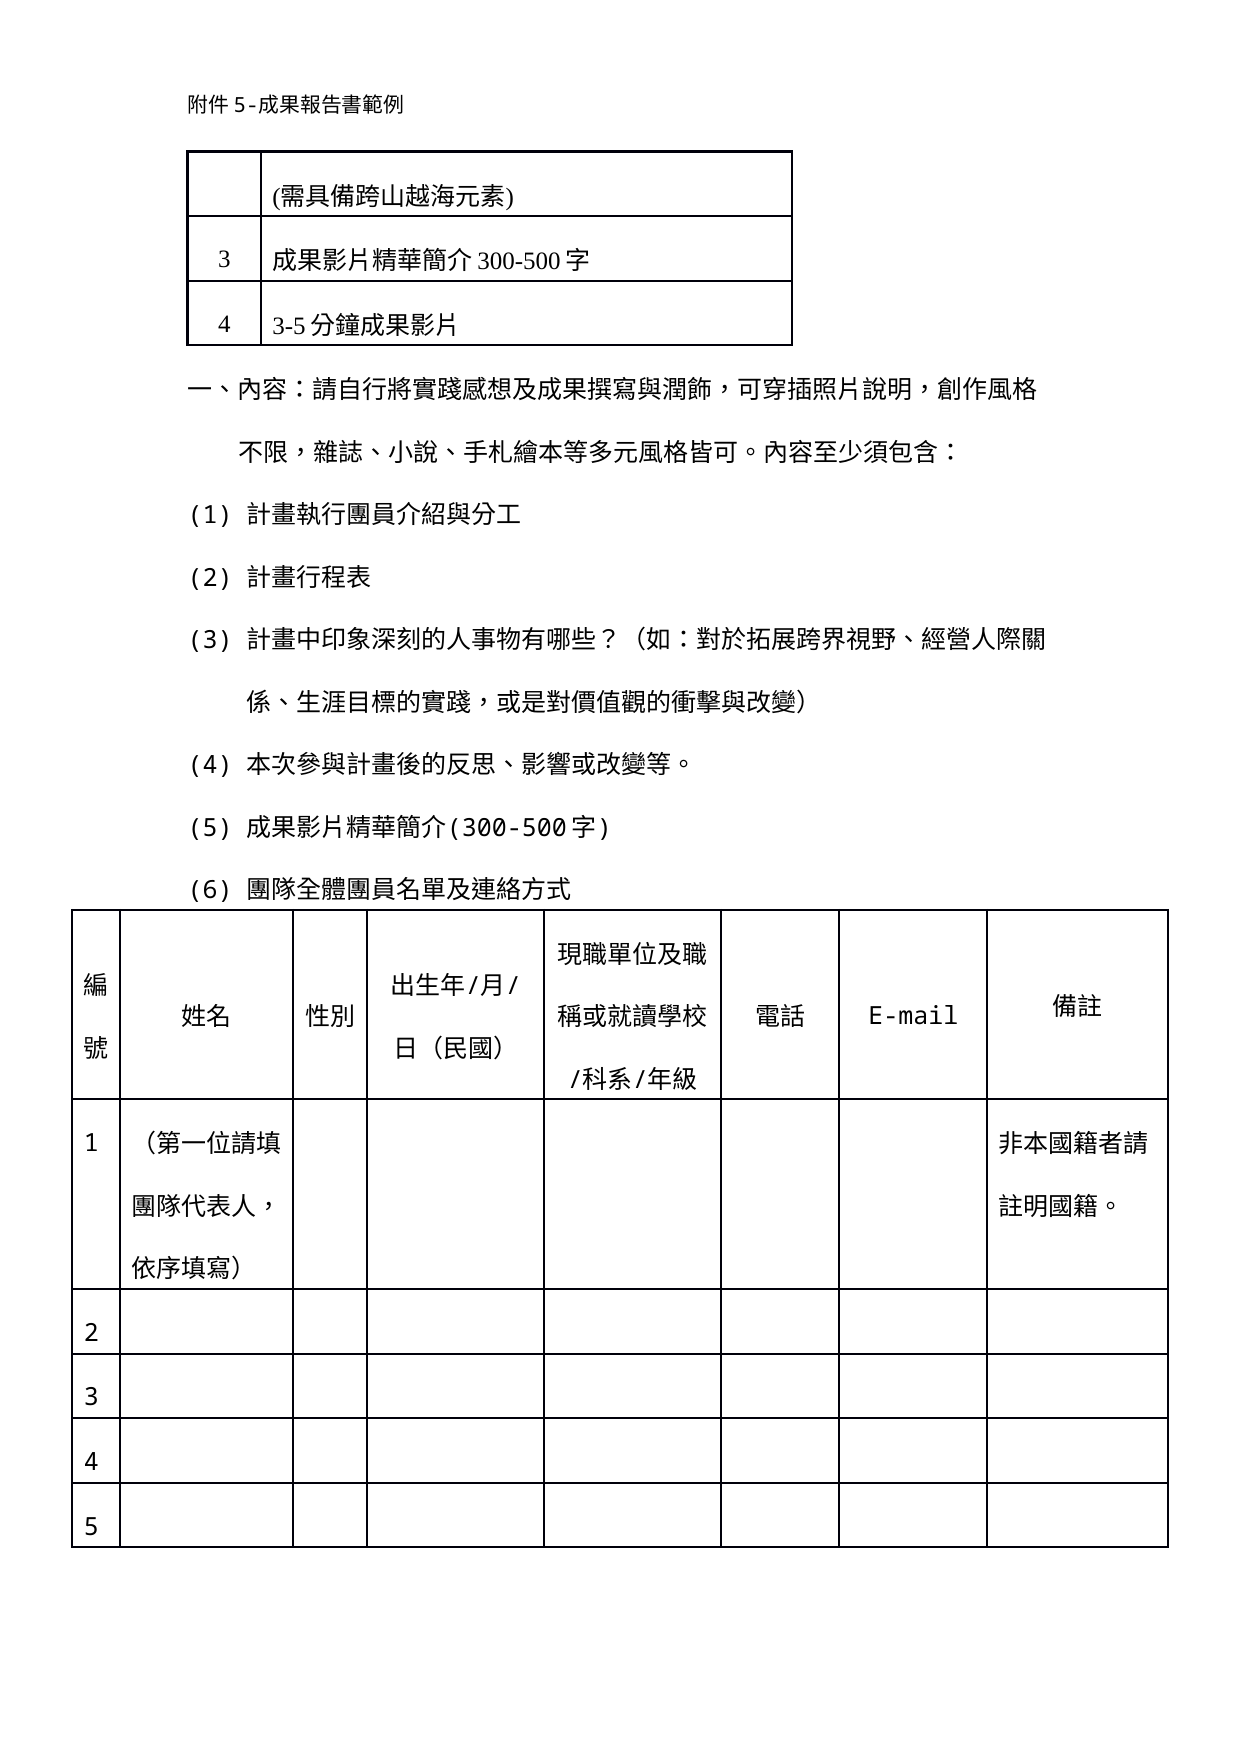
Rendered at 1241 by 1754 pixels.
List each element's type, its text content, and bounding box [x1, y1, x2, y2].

table_header 出生年/月/日（民國） [368, 911, 543, 1098]
table_cell [840, 1355, 986, 1417]
table_cell [722, 1484, 838, 1546]
table_cell 4 [73, 1419, 119, 1482]
text 一、內容：請自行將實踐感想及成果撰寫與潤飾，可穿插照片說明，創作風格不限，雜誌、小說、手札繪本等多元風格皆可。內容至少須包含： [187, 346, 1053, 471]
table_cell 3 [73, 1355, 119, 1417]
table_cell [988, 1355, 1167, 1417]
table_header 現職單位及職稱或就讀學校/科系/年級 [545, 911, 720, 1098]
list 本次參與計畫後的反思、影響或改變等。 [187, 721, 1053, 784]
table_cell [294, 1419, 366, 1482]
table_cell [545, 1484, 720, 1546]
table_cell 2 [73, 1290, 119, 1352]
list 計畫行程表 [187, 534, 1053, 596]
table_cell [545, 1419, 720, 1482]
table_header 姓名 [121, 911, 292, 1098]
table_cell [294, 1355, 366, 1417]
table_cell [368, 1100, 543, 1288]
table_cell 成果影片精華簡介300-500字 [262, 217, 791, 279]
table_cell [368, 1419, 543, 1482]
table_cell [121, 1355, 292, 1417]
table_header 性別 [294, 911, 366, 1098]
table_cell [545, 1100, 720, 1288]
table_cell (需具備跨山越海元素) [262, 153, 791, 215]
table_cell [840, 1419, 986, 1482]
list 計畫執行團員介紹與分工 [187, 471, 1053, 534]
table_cell [988, 1290, 1167, 1352]
table_cell [840, 1290, 986, 1352]
table_cell [294, 1290, 366, 1352]
table_cell [840, 1100, 986, 1288]
table_header 備註 [988, 911, 1167, 1098]
table_cell [988, 1419, 1167, 1482]
list 團隊全體團員名單及連絡方式 [187, 846, 1053, 909]
table_cell [722, 1355, 838, 1417]
list 成果影片精華簡介(300-500字) [187, 784, 1053, 846]
table_header 編號 [73, 911, 119, 1098]
table_cell 4 [189, 282, 260, 344]
table_cell [545, 1355, 720, 1417]
table_cell 1 [73, 1100, 119, 1288]
table_cell [840, 1484, 986, 1546]
table_header 電話 [722, 911, 838, 1098]
table_cell [294, 1484, 366, 1546]
table_cell 3-5分鐘成果影片 [262, 282, 791, 344]
table_cell [121, 1419, 292, 1482]
table_cell [294, 1100, 366, 1288]
list 計畫中印象深刻的人事物有哪些？（如：對於拓展跨界視野、經營人際關係、生涯目標的實踐，或是對價值觀的衝擊與改變） [187, 596, 1053, 721]
table_cell [722, 1419, 838, 1482]
table_cell [368, 1355, 543, 1417]
table_cell [121, 1290, 292, 1352]
table_cell [545, 1290, 720, 1352]
table_cell 3 [189, 217, 260, 279]
table_cell [722, 1100, 838, 1288]
table_cell [368, 1290, 543, 1352]
table_cell 非本國籍者請註明國籍。 [988, 1100, 1167, 1288]
table_cell [988, 1484, 1167, 1546]
table_cell [722, 1290, 838, 1352]
table_cell [368, 1484, 543, 1546]
table_cell [121, 1484, 292, 1546]
table_cell （第一位請填團隊代表人，依序填寫） [121, 1100, 292, 1288]
table_header E-mail [840, 911, 986, 1098]
table_cell 5 [73, 1484, 119, 1546]
table_cell [189, 153, 260, 215]
